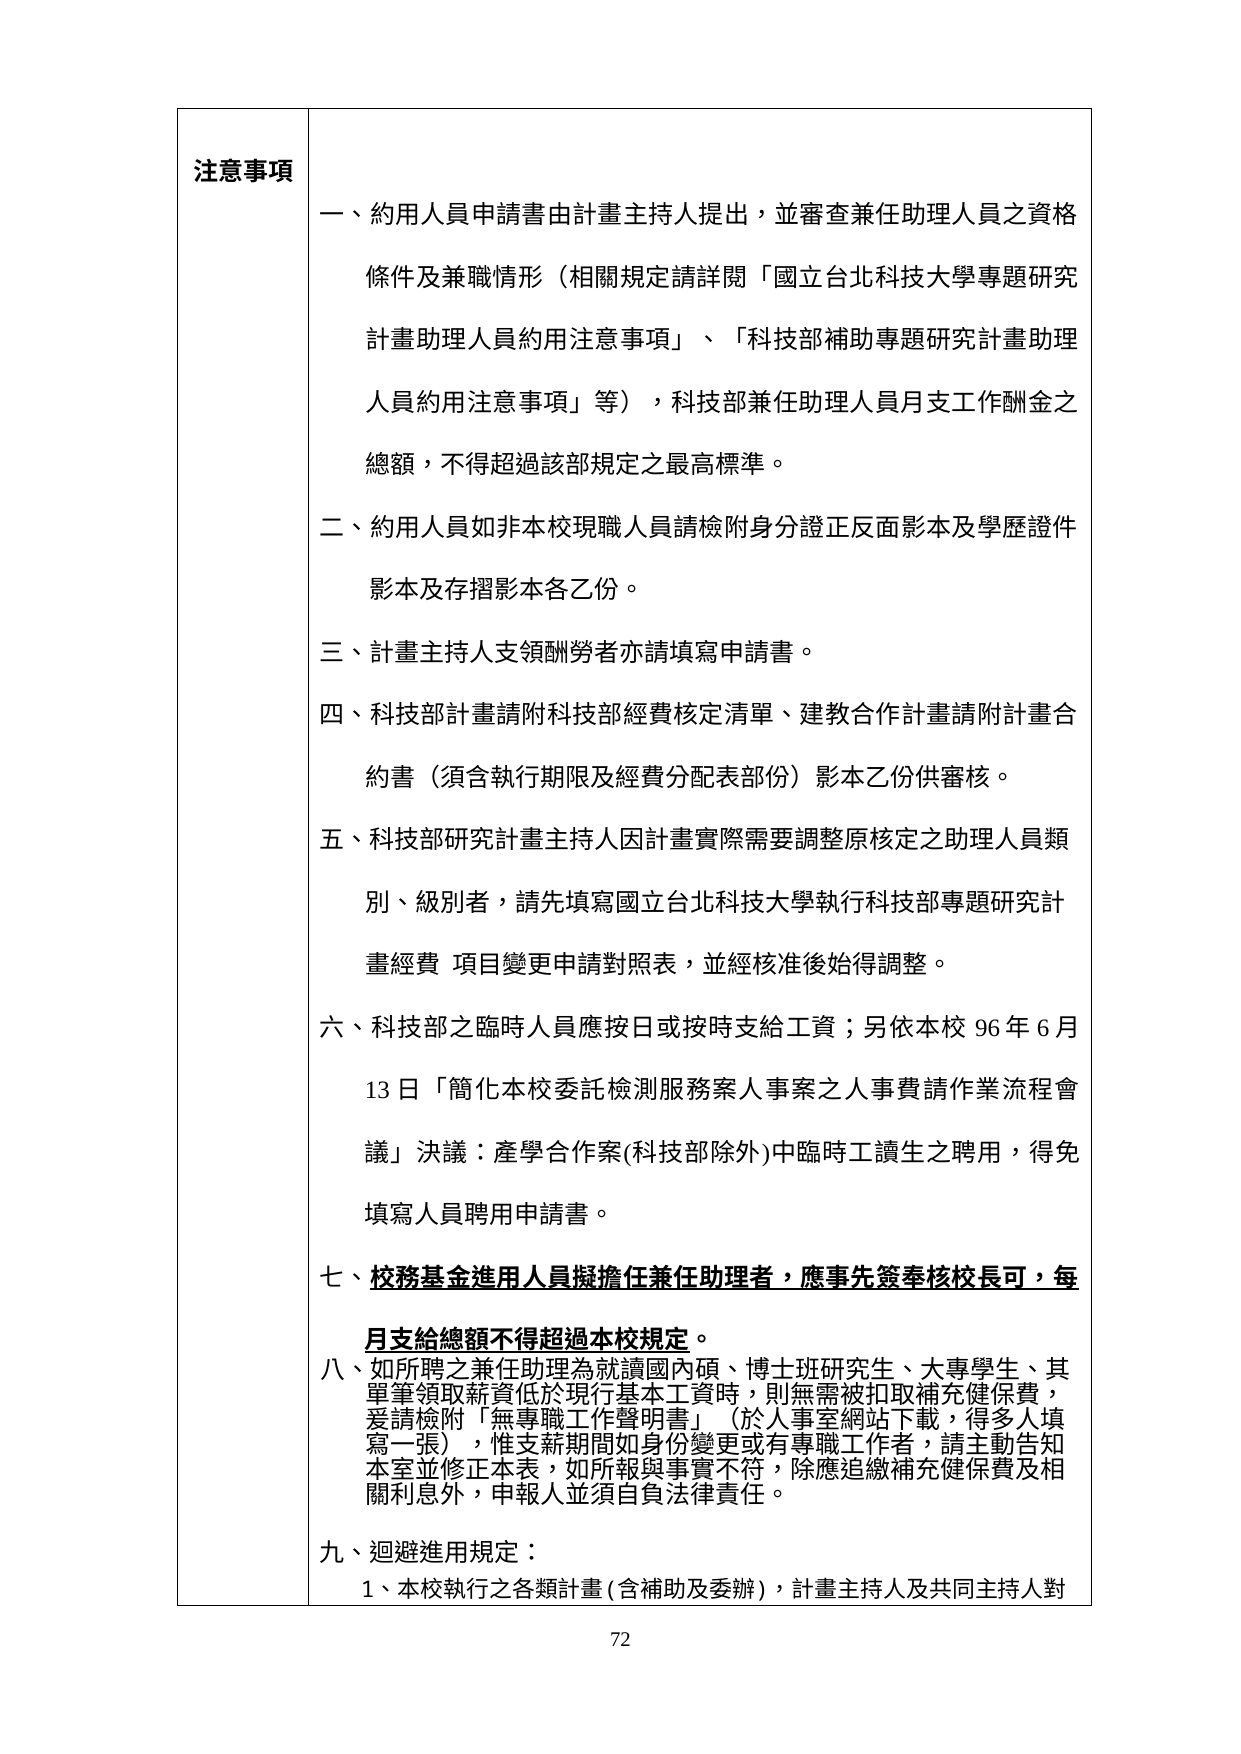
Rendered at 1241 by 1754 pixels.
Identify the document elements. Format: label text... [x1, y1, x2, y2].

table_header 一、約用人員申請書由計畫主持人提出，並審查兼任助理人員之資格條件及兼職情形（相關規定請詳閱「國立台北科技大學專題研究計畫助理人員約用注意事項」、「科技部補助專題研究計畫助理人員約用注意事項」等），科技部兼任助理人員月支工作酬金之總額，不得超過該部規定之最高標準。 二、約用人員如非本校現職人員請檢附身分證正反面影本及學歷證件影本及存摺影本各乙份。 三、計畫主持人支領酬勞者亦請填寫申請書。 四、科技部計畫請附科技部經費核定清單、建教合作計畫請附計畫合約書（須含執行期限及經費分配表部份）影本乙份供審核。 五、科技部研究計畫主持人因計畫實際需要調整原核定之助理人員類別、級別者，請先填寫國立台北科技大學執行科技部專題研究計畫經費 項目變更申請對照表，並經核准後始得調整。 六、科技部之臨時人員應按日或按時支給工資；另依本校96年6月13日「簡化本校委託檢測服務案人事案之人事費請作業流程會議」決議：產學合作案(科技部除外)中臨時工讀生之聘用，得免填寫人員聘用申請書。 七、校務基金進用人員擬擔任兼任助理者，應事先簽奉核校長可，每月支給總額不得超過本校規定。 八、如所聘之兼任助理為就讀國內碩、博士班研究生、大專學生、其單筆領取薪資低於現行基本工資時，則無需被扣取補充健保費，爰請檢附「無專職工作聲明書」（於人事室網站下載，得多人填寫一張），惟支薪期間如身份變更或有專職工作者，請主動告知本室並修正本表，如所報與事實不符，除應追繳補充健保費及相關利息外，申報人並須自負法律責任。 九、迴避進用規定： 1、本校執行之各類計畫(含補助及委辦)，計畫主持人及共同主持人對 [309, 109, 1091, 1604]
table_header 注意事項 [178, 109, 308, 1604]
